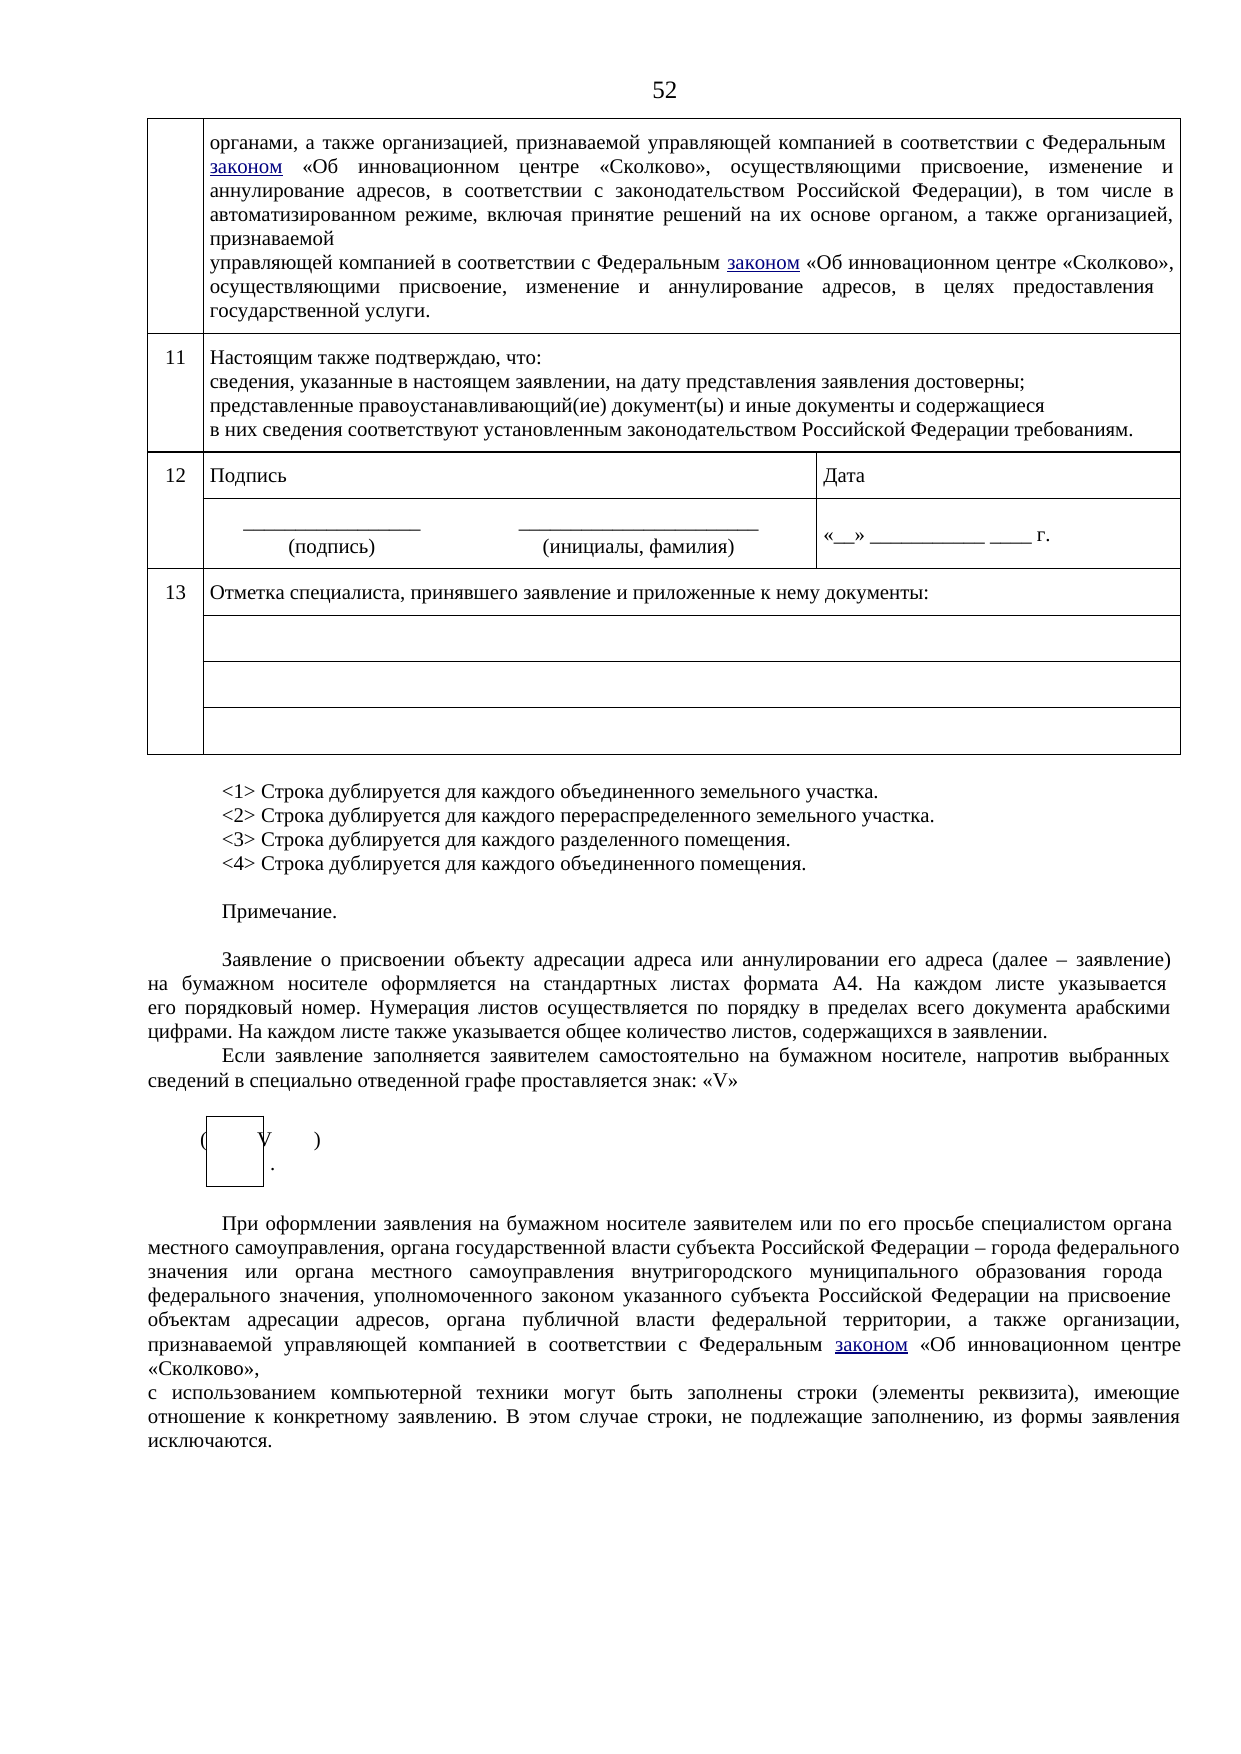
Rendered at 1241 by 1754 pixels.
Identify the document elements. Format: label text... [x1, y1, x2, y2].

table_cell _________________ (подпись) [204, 499, 460, 568]
text <1> Строка дублируется для каждого объединенного земельного участка. [148, 779, 1181, 803]
text Примечание. [148, 899, 1181, 923]
table_cell 11 [148, 334, 203, 451]
table_cell [204, 662, 1180, 707]
table_cell Подпись [204, 453, 816, 498]
text <4> Строка дублируется для каждого объединенного помещения. [148, 851, 1181, 875]
table_cell 12 [148, 453, 203, 568]
table_header ( [148, 1116, 206, 1186]
text <3> Строка дублируется для каждого разделенного помещения. [148, 827, 1181, 851]
table_header ). [264, 1116, 320, 1186]
table_cell «__» ___________ ____ г. [817, 499, 1180, 568]
table_cell _______________________ (инициалы, фамилия) [460, 499, 816, 568]
table_cell [148, 119, 203, 333]
table_cell 13 [148, 569, 203, 754]
text При оформлении заявления на бумажном носителе заявителем или по его просьбе специалистом органа местного самоуправления, органа государственной власти субъекта Российской Федерации – города федерального значения или органа местного самоуправления внутригородского муниципального образования города федерального значения, уполномоченного законом указанного субъекта Российской Федерации на присвоение объектам адресации адресов, органа публичной власти федеральной территории, а также организации, признаваемой управляющей компанией в соответствии с Федеральным законом «Об инновационном центре «Сколково», с использованием компьютерной техники могут быть заполнены строки (элементы реквизита), имеющие отношение к конкретному заявлению. В этом случае строки, не подлежащие заполнению, из формы заявления исключаются. [148, 1211, 1181, 1452]
table_cell Отметка специалиста, принявшего заявление и приложенные к нему документы: [204, 569, 1180, 614]
table_cell [204, 616, 1180, 661]
table_cell Настоящим также подтверждаю, что: сведения, указанные в настоящем заявлении, на дату представления заявления достоверны; представленные правоустанавливающий(ие) документ(ы) и иные документы и содержащиеся в них сведения соответствуют установленным законодательством Российской Федерации требованиям. [204, 334, 1180, 451]
table_cell органами, а также организацией, признаваемой управляющей компанией в соответствии с Федеральным законом «Об инновационном центре «Сколково», осуществляющими присвоение, изменение и аннулирование адресов, в соответствии с законодательством Российской Федерации), в том числе в автоматизированном режиме, включая принятие решений на их основе органом, а также организацией, признаваемой управляющей компанией в соответствии с Федеральным законом «Об инновационном центре «Сколково», осуществляющими присвоение, изменение и аннулирование адресов, в целях предоставления государственной услуги. [204, 119, 1180, 333]
text Заявление о присвоении объекту адресации адреса или аннулировании его адреса (далее – заявление) на бумажном носителе оформляется на стандартных листах формата A4. На каждом листе указывается его порядковый номер. Нумерация листов осуществляется по порядку в пределах всего документа арабскими цифрами. На каждом листе также указывается общее количество листов, содержащихся в заявлении. [148, 947, 1181, 1043]
table_cell Дата [817, 453, 1180, 498]
text Если заявление заполняется заявителем самостоятельно на бумажном носителе, напротив выбранных сведений в специально отведенной графе проставляется знак: «V» [148, 1043, 1181, 1092]
text <2> Строка дублируется для каждого перераспределенного земельного участка. [148, 803, 1181, 827]
table_cell [204, 708, 1180, 754]
table_header V [207, 1117, 263, 1186]
